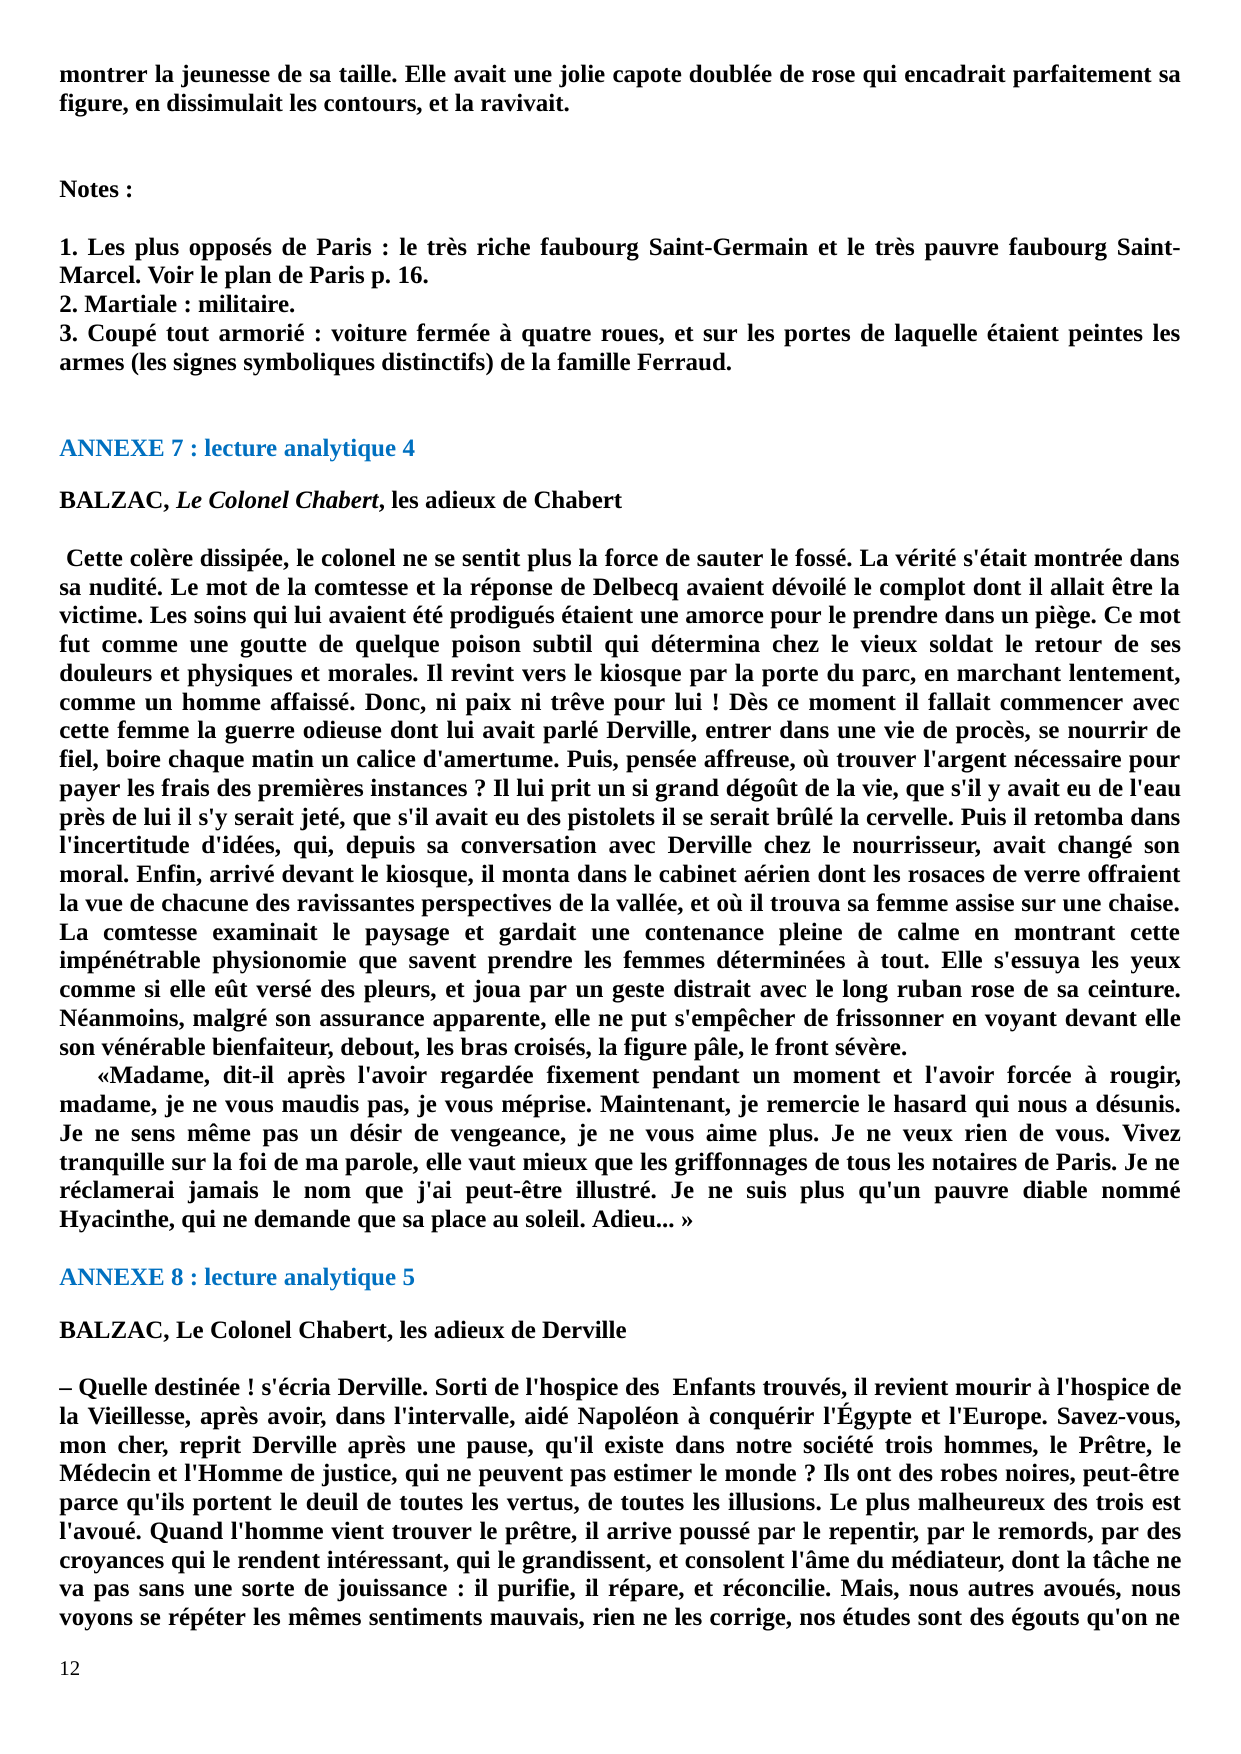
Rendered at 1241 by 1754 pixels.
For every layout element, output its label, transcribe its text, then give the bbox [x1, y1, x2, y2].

text 1. Les plus opposés de Paris : le très riche faubourg Saint-Germain et le très pauvre faubourg Saint-Marcel. Voir le plan de Paris p. 16. [59, 232, 1181, 289]
text Cette colère dissipée, le colonel ne se sentit plus la force de sauter le fossé. La vérité s'était montrée dans sa nudité. Le mot de la comtesse et la réponse de Delbecq avaient dévoilé le complot dont il allait être la victime. Les soins qui lui avaient été prodigués étaient une amorce pour le prendre dans un piège. Ce mot fut comme une goutte de quelque poison subtil qui déter­mina chez le vieux soldat le retour de ses douleurs et physiques et morales. Il revint vers le kiosque par la porte du parc, en mar­chant lentement, comme un homme affaissé. Donc, ni paix ni trêve pour lui ! Dès ce moment il fallait commencer avec cette femme la guerre odieuse dont lui avait parlé Derville, entrer dans une vie de procès, se nourrir de fiel, boire chaque matin un calice d'amertume. Puis, pensée affreuse, où trouver l'argent nécessaire pour payer les frais des premières instances ? Il lui prit un si grand dégoût de la vie, que s'il y avait eu de l'eau près de lui il s'y serait jeté, que s'il avait eu des pistolets il se serait brûlé la cervelle. Puis il retomba dans l'incertitude d'idées, qui, depuis sa conversation avec Derville chez le nourrisseur, avait changé son moral. Enfin, arrivé devant le kiosque, il monta dans le cabinet aérien dont les rosaces de verre offraient la vue de chacune des ravissantes perspectives de la vallée, et où il trouva sa femme assise sur une chaise. La comtesse examinait le paysage et gardait une contenance pleine de calme en montrant cette impénétrable physionomie que savent prendre les femmes déterminées à tout. Elle s'essuya les yeux comme si elle eût versé des pleurs, et joua par un geste distrait avec le long ruban rose de sa ceinture. Néan­moins, malgré son assurance apparente, elle ne put s'empêcher de frissonner en voyant devant elle son vénérable bienfaiteur, debout, les bras croisés, la figure pâle, le front sévère. [59, 543, 1181, 1061]
text «Madame, dit-il après l'avoir regardée fixement pendant un moment et l'avoir forcée à rougir, madame, je ne vous maudis pas, je vous méprise. Maintenant, je remercie le hasard qui nous a désunis. Je ne sens même pas un désir de vengeance, je ne vous aime plus. Je ne veux rien de vous. Vivez tranquille sur la foi de ma parole, elle vaut mieux que les griffonnages de tous les notaires de Paris. Je ne réclamerai jamais le nom que j'ai peut-être illustré. Je ne suis plus qu'un pauvre diable nommé Hyacinthe, qui ne demande que sa place au soleil. Adieu... » [59, 1061, 1181, 1233]
text ANNEXE 8 : lecture analytique 5 [59, 1262, 1181, 1291]
text BALZAC, Le Colonel Chabert, les adieux de Chabert [59, 486, 1181, 514]
text montrer la jeunesse de sa taille. Elle avait une jolie capote doublée de rose qui encadrait parfaitement sa figure, en dissimulait les contours, et la ravivait. [59, 59, 1181, 117]
text ANNEXE 7 : lecture analytique 4 [59, 433, 1181, 462]
text – Quelle destinée ! s'écria Derville. Sorti de l'hospice des Enfants trouvés, il revient mourir à l'hospice de la Vieillesse, après avoir, dans l'intervalle, aidé Napoléon à conquérir l'Égypte et l'Europe. Savez-vous, mon cher, reprit Derville après une pause, qu'il existe dans notre société trois hommes, le Prêtre, le Médecin et l'Homme de justice, qui ne peuvent pas estimer le monde ? Ils ont des robes noires, peut-être parce qu'ils portent le deuil de toutes les vertus, de toutes les illusions. Le plus malheu­reux des trois est l'avoué. Quand l'homme vient trouver le prêtre, il arrive poussé par le repentir, par le remords, par des croyances qui le rendent intéressant, qui le grandissent, et consolent l'âme du médiateur, dont la tâche ne va pas sans une sorte de jouis­sance : il purifie, il répare, et réconcilie. Mais, nous autres avoués, nous voyons se répéter les mêmes sentiments mauvais, rien ne les corrige, nos études sont des égouts qu'on ne [59, 1372, 1181, 1631]
text 3. Coupé tout armorié : voiture fermée à quatre roues, et sur les portes de laquelle étaient peintes les armes (les signes symboliques distinctifs) de la famille Ferraud. [59, 318, 1181, 375]
text Notes : [59, 174, 1181, 203]
text 2. Martiale : militaire. [59, 289, 1181, 318]
text BALZAC, Le Colonel Chabert, les adieux de Derville [59, 1315, 1181, 1343]
